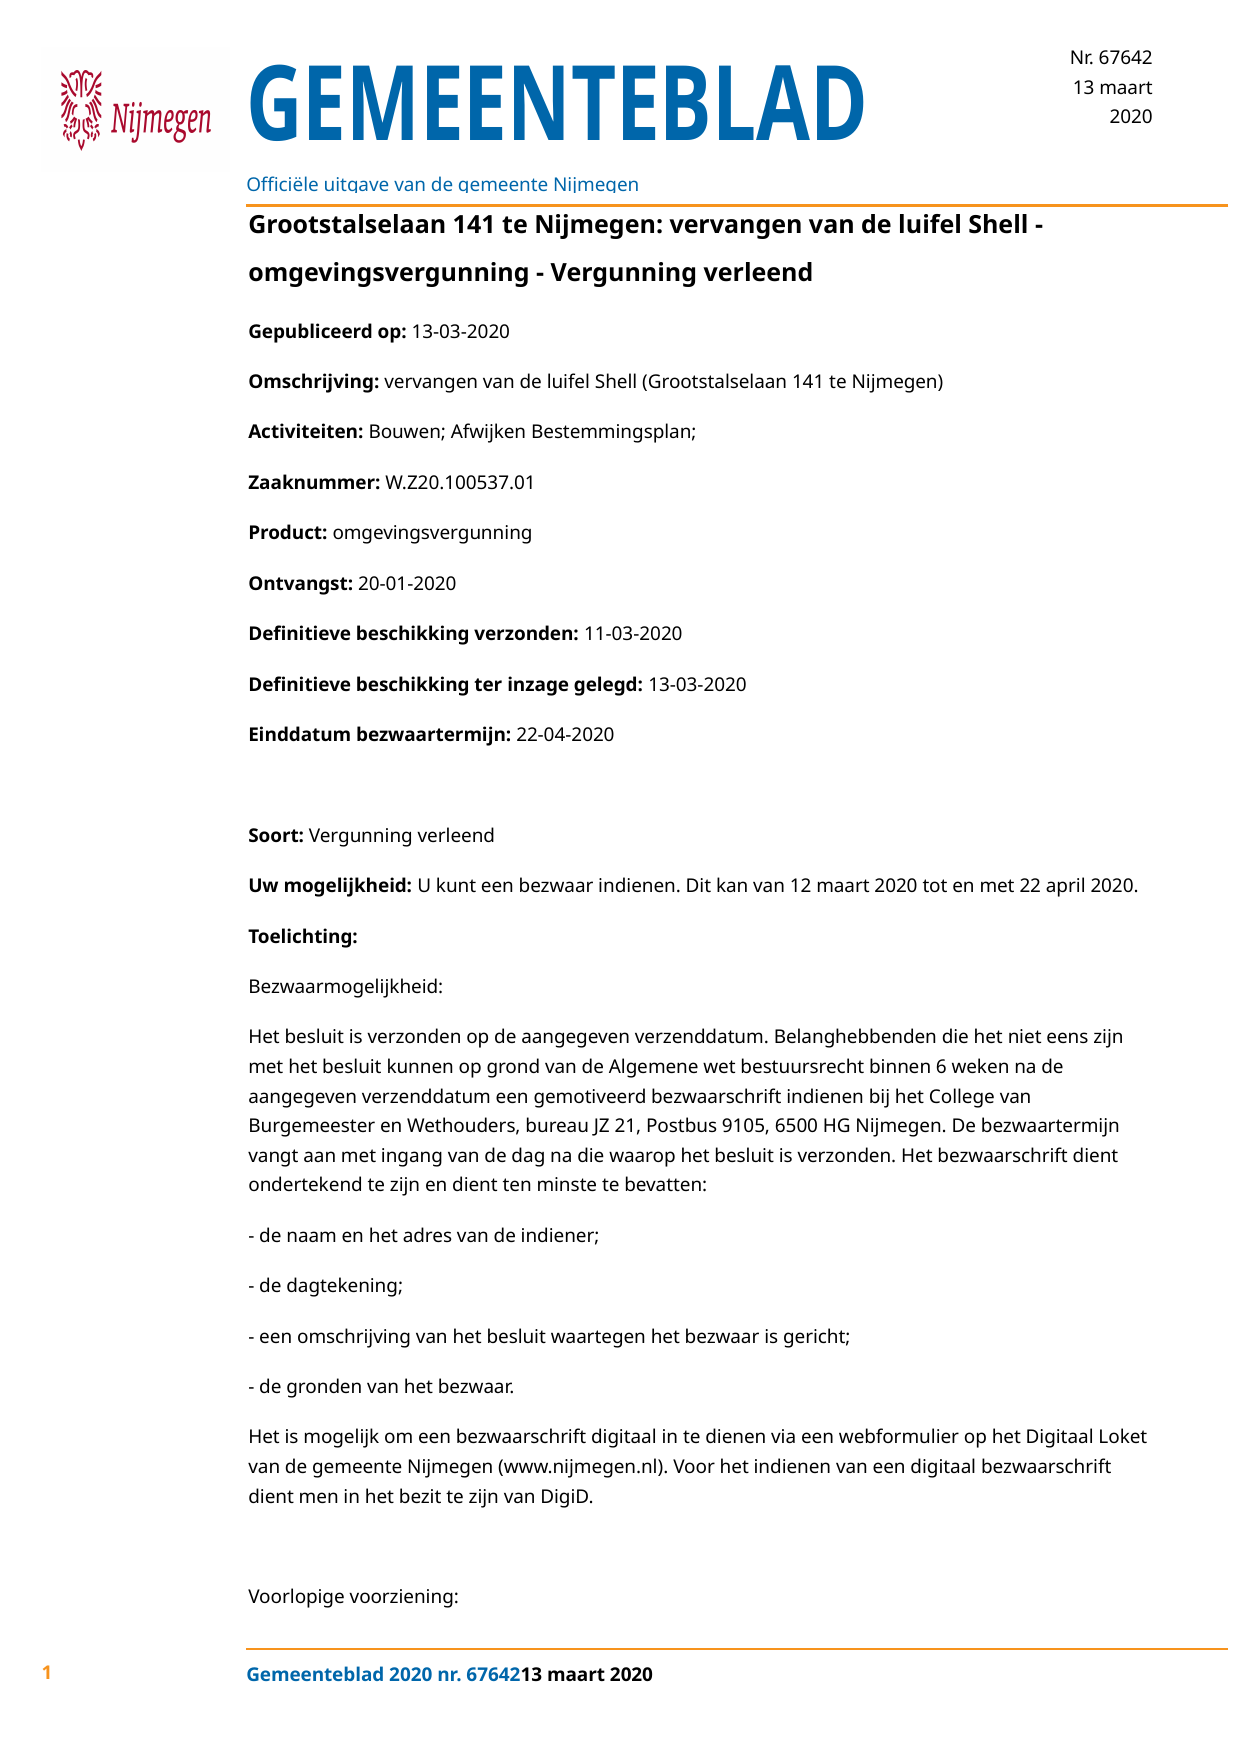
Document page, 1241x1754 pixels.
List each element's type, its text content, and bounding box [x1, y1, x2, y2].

text Het besluit is verzonden op de aangegeven verzenddatum. Belanghebbenden die het niet eens zijn met het besluit kunnen op grond van de Algemene wet bestuursrecht binnen 6 weken na de aangegeven verzenddatum een gemotiveerd bezwaarschrift indienen bij het College van Burgemeester en Wethouders, bureau JZ 21, Postbus 9105, 6500 HG Nijmegen. De bezwaartermijn vangt aan met ingang van de dag na die waarop het besluit is verzonden. Het bezwaarschrift dient ondertekend te zijn en dient ten minste te bevatten: [248, 1024, 1152, 1197]
text Grootstalselaan 141 te Nijmegen: vervangen van de luifel Shell - omgevingsvergunning - Vergunning verleend [248, 207, 1152, 288]
text Activiteiten: Bouwen; Afwijken Bestemmingsplan; [248, 419, 1152, 444]
text Definitieve beschikking verzonden: 11-03-2020 [248, 620, 1152, 646]
text Einddatum bezwaartermijn: 22-04-2020 [248, 721, 1152, 747]
text Voorlopige voorziening: [248, 1584, 1152, 1609]
text - de naam en het adres van de indiener; [248, 1222, 1152, 1248]
text Soort: Vergunning verleend [248, 822, 1152, 848]
text - de gronden van het bezwaar. [248, 1373, 1152, 1399]
text Het is mogelijk om een bezwaarschrift digitaal in te dienen via een webformulier op het Digitaal Loket van de gemeente Nijmegen (www.nijmegen.nl). Voor het indienen van een digitaal bezwaarschrift dient men in het bezit te zijn van DigiD. [248, 1424, 1152, 1509]
picture [41, 47, 231, 172]
text - de dagtekening; [248, 1272, 1152, 1298]
text Zaaknummer: W.Z20.100537.01 [248, 469, 1152, 495]
text - een omschrijving van het besluit waartegen het bezwaar is gericht; [248, 1323, 1152, 1349]
text Definitieve beschikking ter inzage gelegd: 13-03-2020 [248, 671, 1152, 697]
text Bezwaarmogelijkheid: [248, 973, 1152, 999]
text Product: omgevingsvergunning [248, 519, 1152, 545]
text Omschrijving: vervangen van de luifel Shell (Grootstalselaan 141 te Nijmegen) [248, 368, 1152, 394]
text Uw mogelijkheid: U kunt een bezwaar indienen. Dit kan van 12 maart 2020 tot en met 22 april 2020. [248, 872, 1152, 898]
text Gepubliceerd op: 13-03-2020 [248, 318, 1152, 344]
text Toelichting: [248, 923, 1152, 949]
text Ontvangst: 20-01-2020 [248, 570, 1152, 596]
